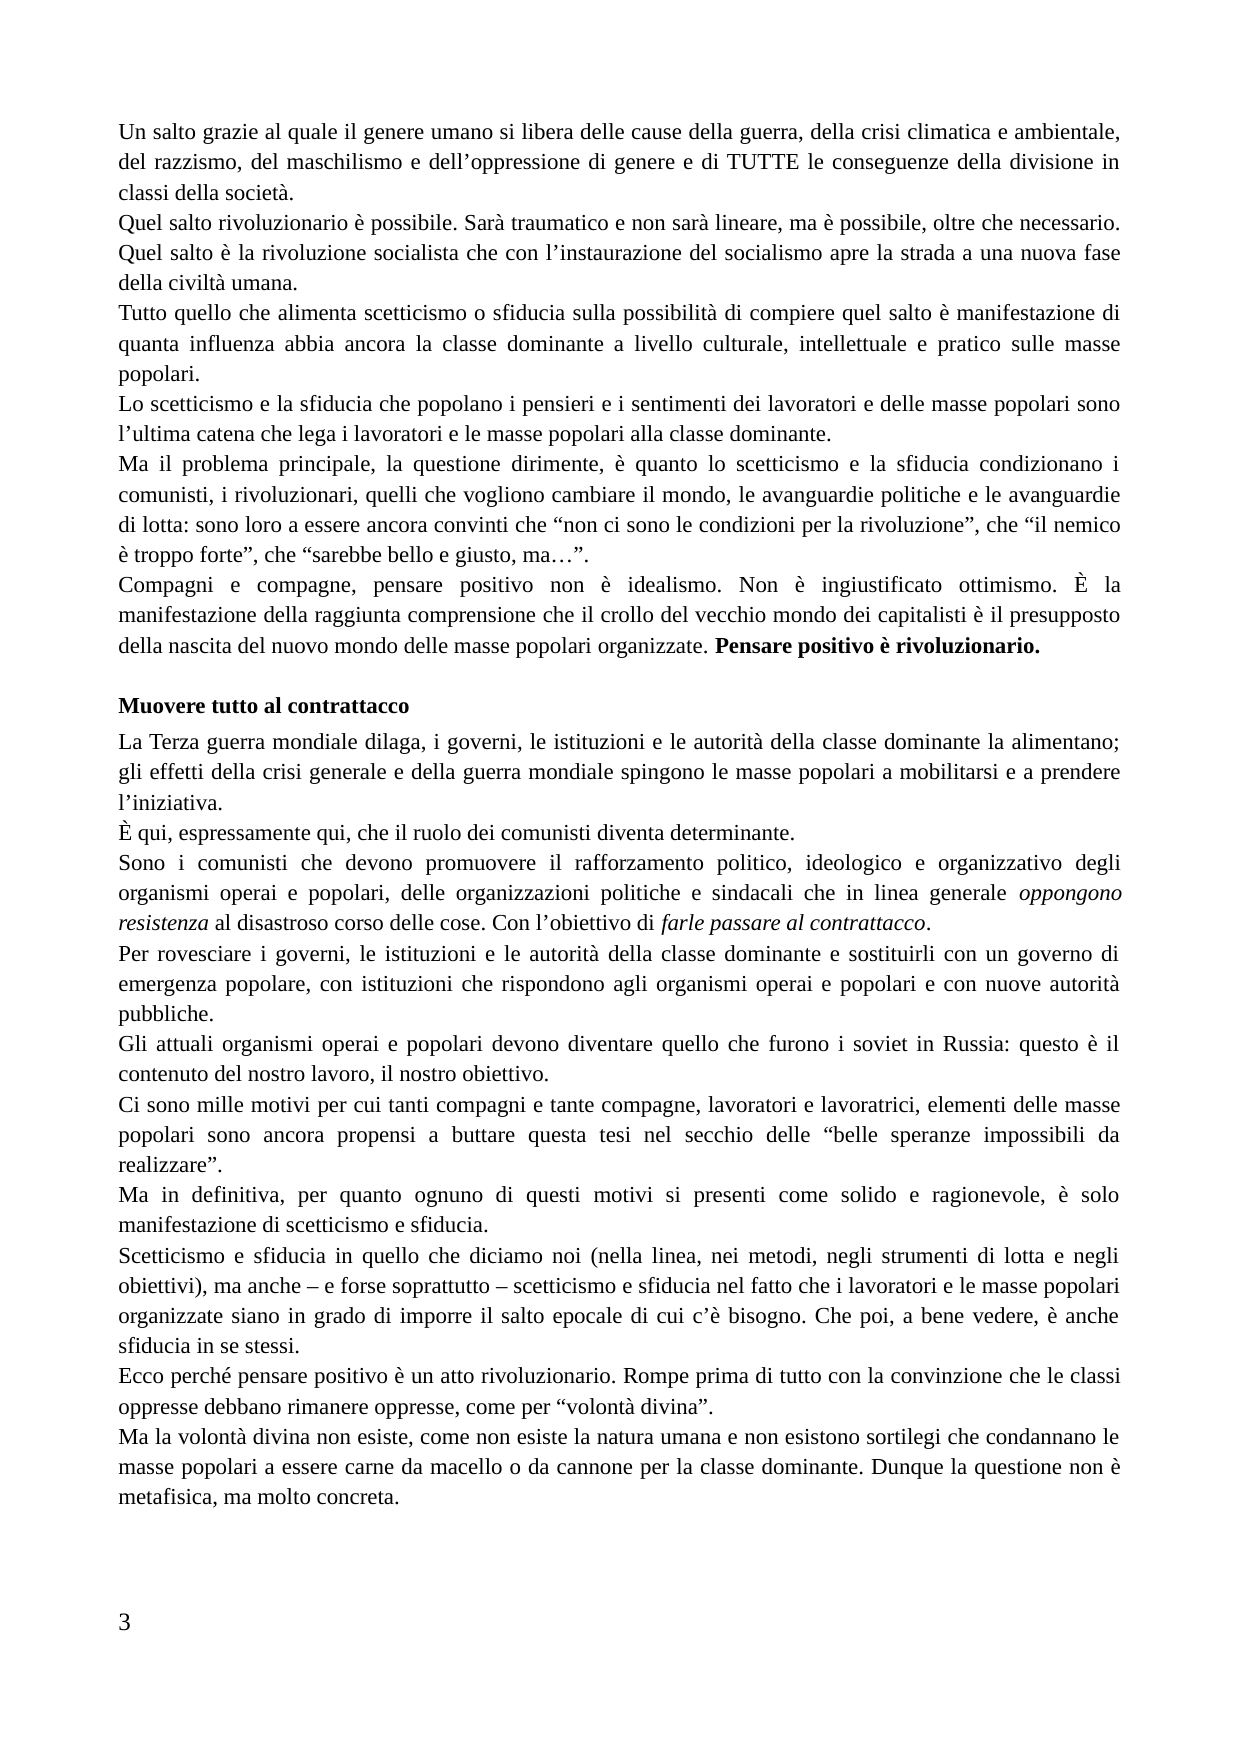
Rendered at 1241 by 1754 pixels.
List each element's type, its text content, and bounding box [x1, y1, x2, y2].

text Un salto grazie al quale il genere umano si libera delle cause della guerra, della crisi climatica e ambientale, del razzismo, del maschilismo e dell’oppressione di genere e di TUTTE le conseguenze della divisione in classi della società. [118, 118, 1122, 205]
text Lo scetticismo e la sfiducia che popolano i pensieri e i sentimenti dei lavoratori e delle masse popolari sono l’ultima catena che lega i lavoratori e le masse popolari alla classe dominante. [118, 390, 1122, 447]
text Muovere tutto al contrattacco [118, 692, 1122, 718]
text Gli attuali organismi operai e popolari devono diventare quello che furono i soviet in Russia: questo è il contenuto del nostro lavoro, il nostro obiettivo. [118, 1030, 1122, 1087]
text Sono i comunisti che devono promuovere il rafforzamento politico, ideologico e organizzativo degli organismi operai e popolari, delle organizzazioni politiche e sindacali che in linea generale oppongono resistenza al disastroso corso delle cose. Con l’obiettivo di farle passare al contrattacco. [118, 849, 1122, 936]
text Ecco perché pensare positivo è un atto rivoluzionario. Rompe prima di tutto con la convinzione che le classi oppresse debbano rimanere oppresse, come per “volontà divina”. [118, 1363, 1122, 1419]
text Compagni e compagne, pensare positivo non è idealismo. Non è ingiustificato ottimismo. È la manifestazione della raggiunta comprensione che il crollo del vecchio mondo dei capitalisti è il presupposto della nascita del nuovo mondo delle masse popolari organizzate. Pensare positivo è rivoluzionario. [118, 571, 1122, 658]
text Ma il problema principale, la questione dirimente, è quanto lo scetticismo e la sfiducia condizionano i comunisti, i rivoluzionari, quelli che vogliono cambiare il mondo, le avanguardie politiche e le avanguardie di lotta: sono loro a essere ancora convinti che “non ci sono le condizioni per la rivoluzione”, che “il nemico è troppo forte”, che “sarebbe bello e giusto, ma…”. [118, 450, 1122, 567]
text Ci sono mille motivi per cui tanti compagni e tante compagne, lavoratori e lavoratrici, elementi delle masse popolari sono ancora propensi a buttare questa tesi nel secchio delle “belle speranze impossibili da realizzare”. [118, 1091, 1122, 1177]
text Ma la volontà divina non esiste, come non esiste la natura umana e non esistono sortilegi che condannano le masse popolari a essere carne da macello o da cannone per la classe dominante. Dunque la questione non è metafisica, ma molto concreta. [118, 1423, 1122, 1510]
text Ma in definitiva, per quanto ognuno di questi motivi si presenti come solido e ragionevole, è solo manifestazione di scetticismo e sfiducia. [118, 1181, 1122, 1238]
text Quel salto rivoluzionario è possibile. Sarà traumatico e non sarà lineare, ma è possibile, oltre che necessario. Quel salto è la rivoluzione socialista che con l’instaurazione del socialismo apre la strada a una nuova fase della civiltà umana. [118, 209, 1122, 296]
text La Terza guerra mondiale dilaga, i governi, le istituzioni e le autorità della classe dominante la alimentano; gli effetti della crisi generale e della guerra mondiale spingono le masse popolari a mobilitarsi e a prendere l’iniziativa. [118, 728, 1122, 815]
text È qui, espressamente qui, che il ruolo dei comunisti diventa determinante. [118, 819, 1122, 845]
text Scetticismo e sfiducia in quello che diciamo noi (nella linea, nei metodi, negli strumenti di lotta e negli obiettivi), ma anche – e forse soprattutto – scetticismo e sfiducia nel fatto che i lavoratori e le masse popolari organizzate siano in grado di imporre il salto epocale di cui c’è bisogno. Che poi, a bene vedere, è anche sfiducia in se stessi. [118, 1242, 1122, 1359]
text Per rovesciare i governi, le istituzioni e le autorità della classe dominante e sostituirli con un governo di emergenza popolare, con istituzioni che rispondono agli organismi operai e popolari e con nuove autorità pubbliche. [118, 940, 1122, 1026]
text Tutto quello che alimenta scetticismo o sfiducia sulla possibilità di compiere quel salto è manifestazione di quanta influenza abbia ancora la classe dominante a livello culturale, intellettuale e pratico sulle masse popolari. [118, 299, 1122, 386]
